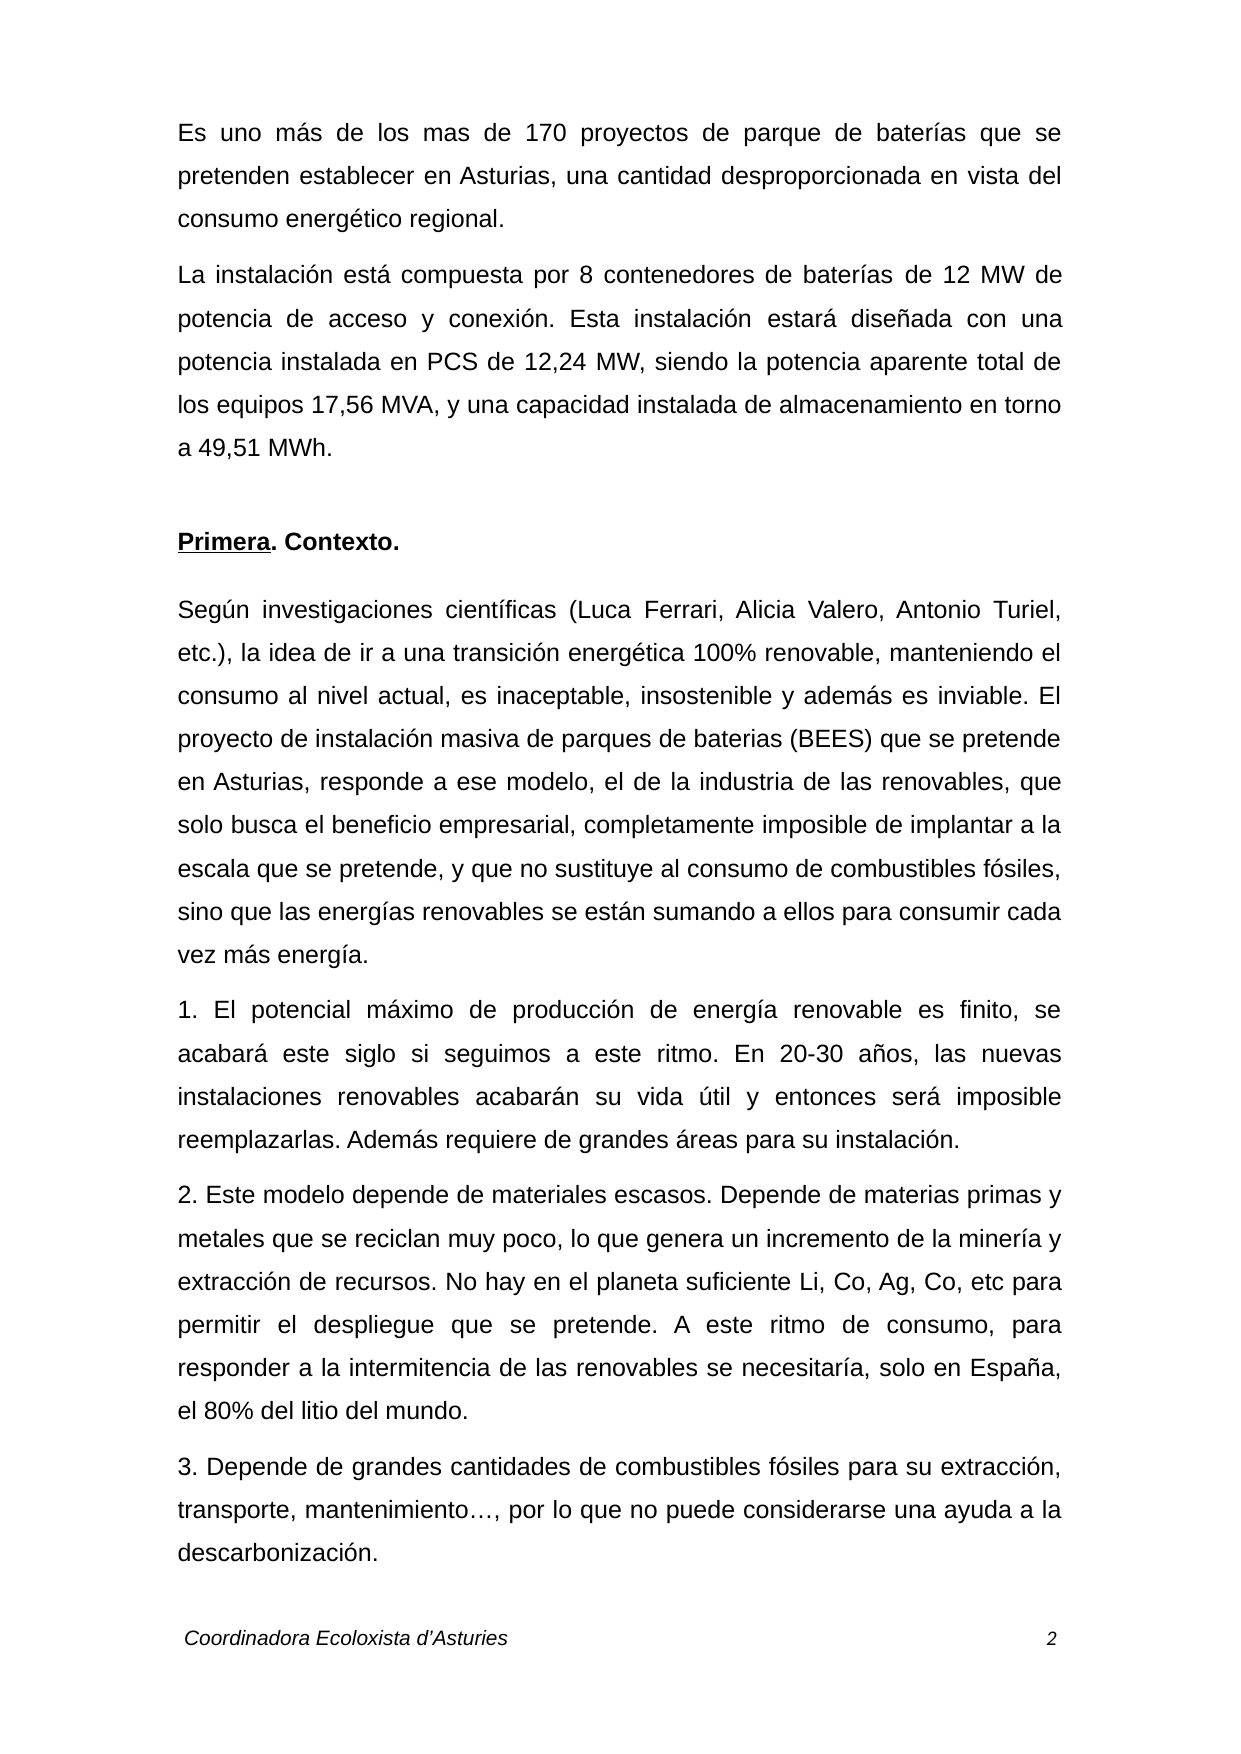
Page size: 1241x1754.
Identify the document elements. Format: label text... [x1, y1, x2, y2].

text La instalación está compuesta por 8 contenedores de baterías de 12 MW de potencia de acceso y conexión. Esta instalación estará diseñada con una potencia instalada en PCS de 12,24 MW, siendo la potencia aparente total de los equipos 17,56 MVA, y una capacidad instalada de almacenamiento en torno a 49,51 MWh. [177, 261, 1063, 462]
text 2. Este modelo depende de materiales escasos. Depende de materias primas y metales que se reciclan muy poco, lo que genera un incremento de la minería y extracción de recursos. No hay en el planeta suficiente Li, Co, Ag, Co, etc para permitir el despliegue que se pretende. A este ritmo de consumo, para responder a la intermitencia de las renovables se necesitaría, solo en España, el 80% del litio del mundo. [177, 1180, 1063, 1425]
text Según investigaciones científicas (Luca Ferrari, Alicia Valero, Antonio Turiel, etc.), la idea de ir a una transición energética 100% renovable, manteniendo el consumo al nivel actual, es inaceptable, insostenible y además es inviable. El proyecto de instalación masiva de parques de baterias (BEES) que se pretende en Asturias, responde a ese modelo, el de la industria de las renovables, que solo busca el beneficio empresarial, completamente imposible de implantar a la escala que se pretende, y que no sustituye al consumo de combustibles fósiles, sino que las energías renovables se están sumando a ellos para consumir cada vez más energía. [177, 595, 1063, 968]
text 1. El potencial máximo de producción de energía renovable es finito, se acabará este siglo si seguimos a este ritmo. En 20-30 años, las nuevas instalaciones renovables acabarán su vida útil y entonces será imposible reemplazarlas. Además requiere de grandes áreas para su instalación. [177, 995, 1063, 1153]
text Es uno más de los mas de 170 proyectos de parque de baterías que se pretenden establecer en Asturias, una cantidad desproporcionada en vista del consumo energético regional. [177, 118, 1063, 233]
text Primera. Contexto. [177, 527, 1063, 555]
text 3. Depende de grandes cantidades de combustibles fósiles para su extracción, transporte, mantenimiento…, por lo que no puede considerarse una ayuda a la descarbonización. [177, 1452, 1063, 1567]
